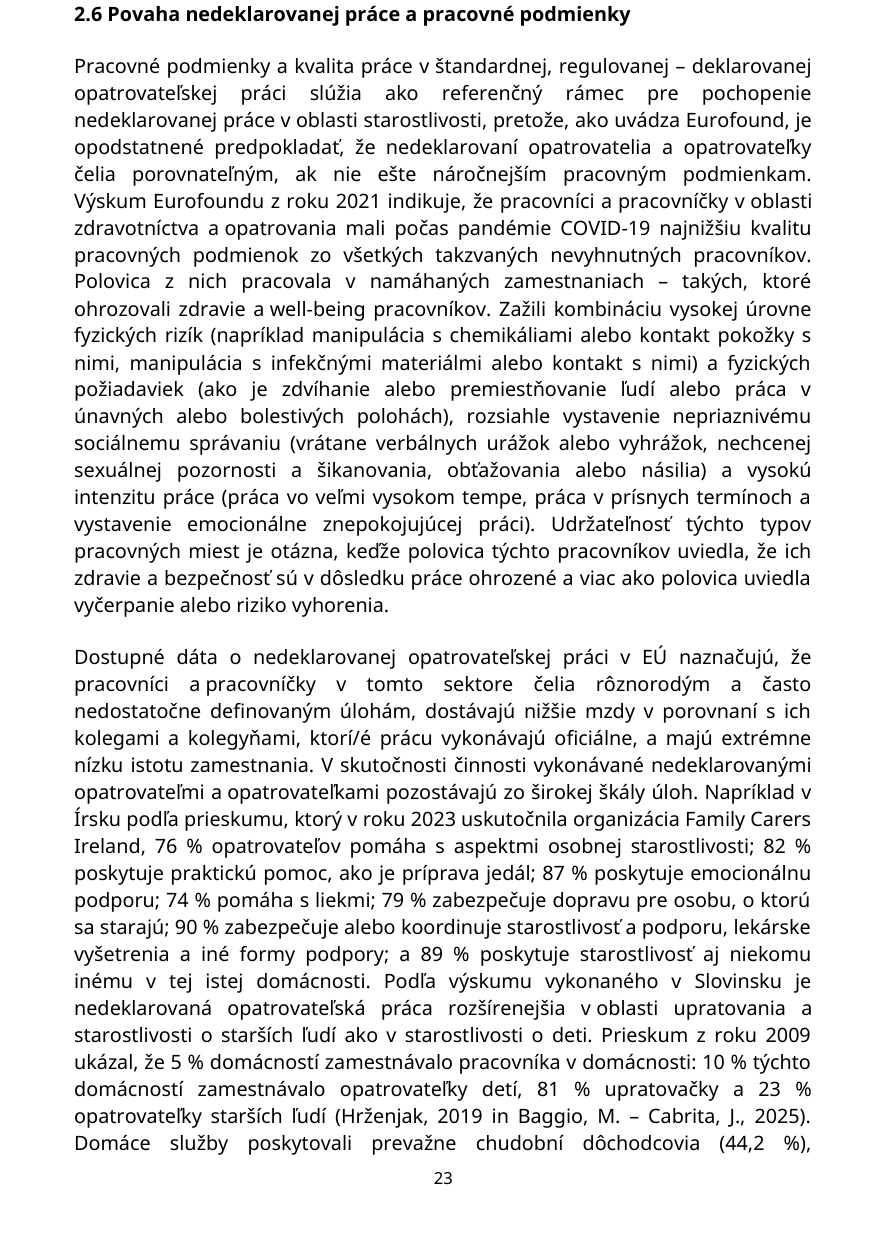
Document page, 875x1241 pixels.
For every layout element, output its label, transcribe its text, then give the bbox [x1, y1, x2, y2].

text Pracovné podmienky a kvalita práce v štandardnej, regulovanej – deklarovanej opatrovateľskej práci slúžia ako referenčný rámec pre pochopenie nedeklarovanej práce v oblasti starostlivosti, pretože, ako uvádza Eurofound, je opodstatnené predpokladať, že nedeklarovaní opatrovatelia a opatrovateľky čelia porovnateľným, ak nie ešte náročnejším pracovným podmienkam. Výskum Eurofoundu z roku 2021 indikuje, že pracovníci a pracovníčky v oblasti zdravotníctva a opatrovania mali počas pandémie COVID-19 najnižšiu kvalitu pracovných podmienok zo všetkých takzvaných nevyhnutných pracovníkov. Polovica z nich pracovala v namáhaných zamestnaniach – takých, ktoré ohrozovali zdravie a well-being pracovníkov. Zažili kombináciu vysokej úrovne fyzických rizík (napríklad manipulácia s chemikáliami alebo kontakt pokožky s nimi, manipulácia s infekčnými materiálmi alebo kontakt s nimi) a fyzických požiadaviek (ako je zdvíhanie alebo premiestňovanie ľudí alebo práca v únavných alebo bolestivých polohách), rozsiahle vystavenie nepriaznivému sociálnemu správaniu (vrátane verbálnych urážok alebo vyhrážok, nechcenej sexuálnej pozornosti a šikanovania, obťažovania alebo násilia) a vysokú intenzitu práce (práca vo veľmi vysokom tempe, práca v prísnych termínoch a vystavenie emocionálne znepokojujúcej práci). Udržateľnosť týchto typov pracovných miest je otázna, keďže polovica týchto pracovníkov uviedla, že ich zdravie a bezpečnosť sú v dôsledku práce ohrozené a viac ako polovica uviedla vyčerpanie alebo riziko vyhorenia. [74, 52, 812, 618]
subtitle 2.6 Povaha nedeklarovanej práce a pracovné podmienky [74, 0, 812, 27]
text Dostupné dáta o nedeklarovanej opatrovateľskej práci v EÚ naznačujú, že pracovníci a pracovníčky v tomto sektore čelia rôznorodým a často nedostatočne definovaným úlohám, dostávajú nižšie mzdy v porovnaní s ich kolegami a kolegyňami, ktorí/é prácu vykonávajú oficiálne, a majú extrémne nízku istotu zamestnania. V skutočnosti činnosti vykonávané nedeklarovanými opatrovateľmi a opatrovateľkami pozostávajú zo širokej škály úloh. Napríklad v Írsku podľa prieskumu, ktorý v roku 2023 uskutočnila organizácia Family Carers Ireland, 76 % opatrovateľov pomáha s aspektmi osobnej starostlivosti; 82 % poskytuje praktickú pomoc, ako je príprava jedál; 87 % poskytuje emocionálnu podporu; 74 % pomáha s liekmi; 79 % zabezpečuje dopravu pre osobu, o ktorú sa starajú; 90 % zabezpečuje alebo koordinuje starostlivosť a podporu, lekárske vyšetrenia a iné formy podpory; a 89 % poskytuje starostlivosť aj niekomu inému v tej istej domácnosti. Podľa výskumu vykonaného v Slovinsku je nedeklarovaná opatrovateľská práca rozšírenejšia v oblasti upratovania a starostlivosti o starších ľudí ako v starostlivosti o deti. Prieskum z roku 2009 ukázal, že 5 % domácností zamestnávalo pracovníka v domácnosti: 10 % týchto domácností zamestnávalo opatrovateľky detí, 81 % upratovačky a 23 % opatrovateľky starších ľudí (Hrženjak, 2019 in Baggio, M. – Cabrita, J., 2025). Domáce služby poskytovali prevažne chudobní dôchodcovia (44,2 %), [74, 643, 812, 1156]
